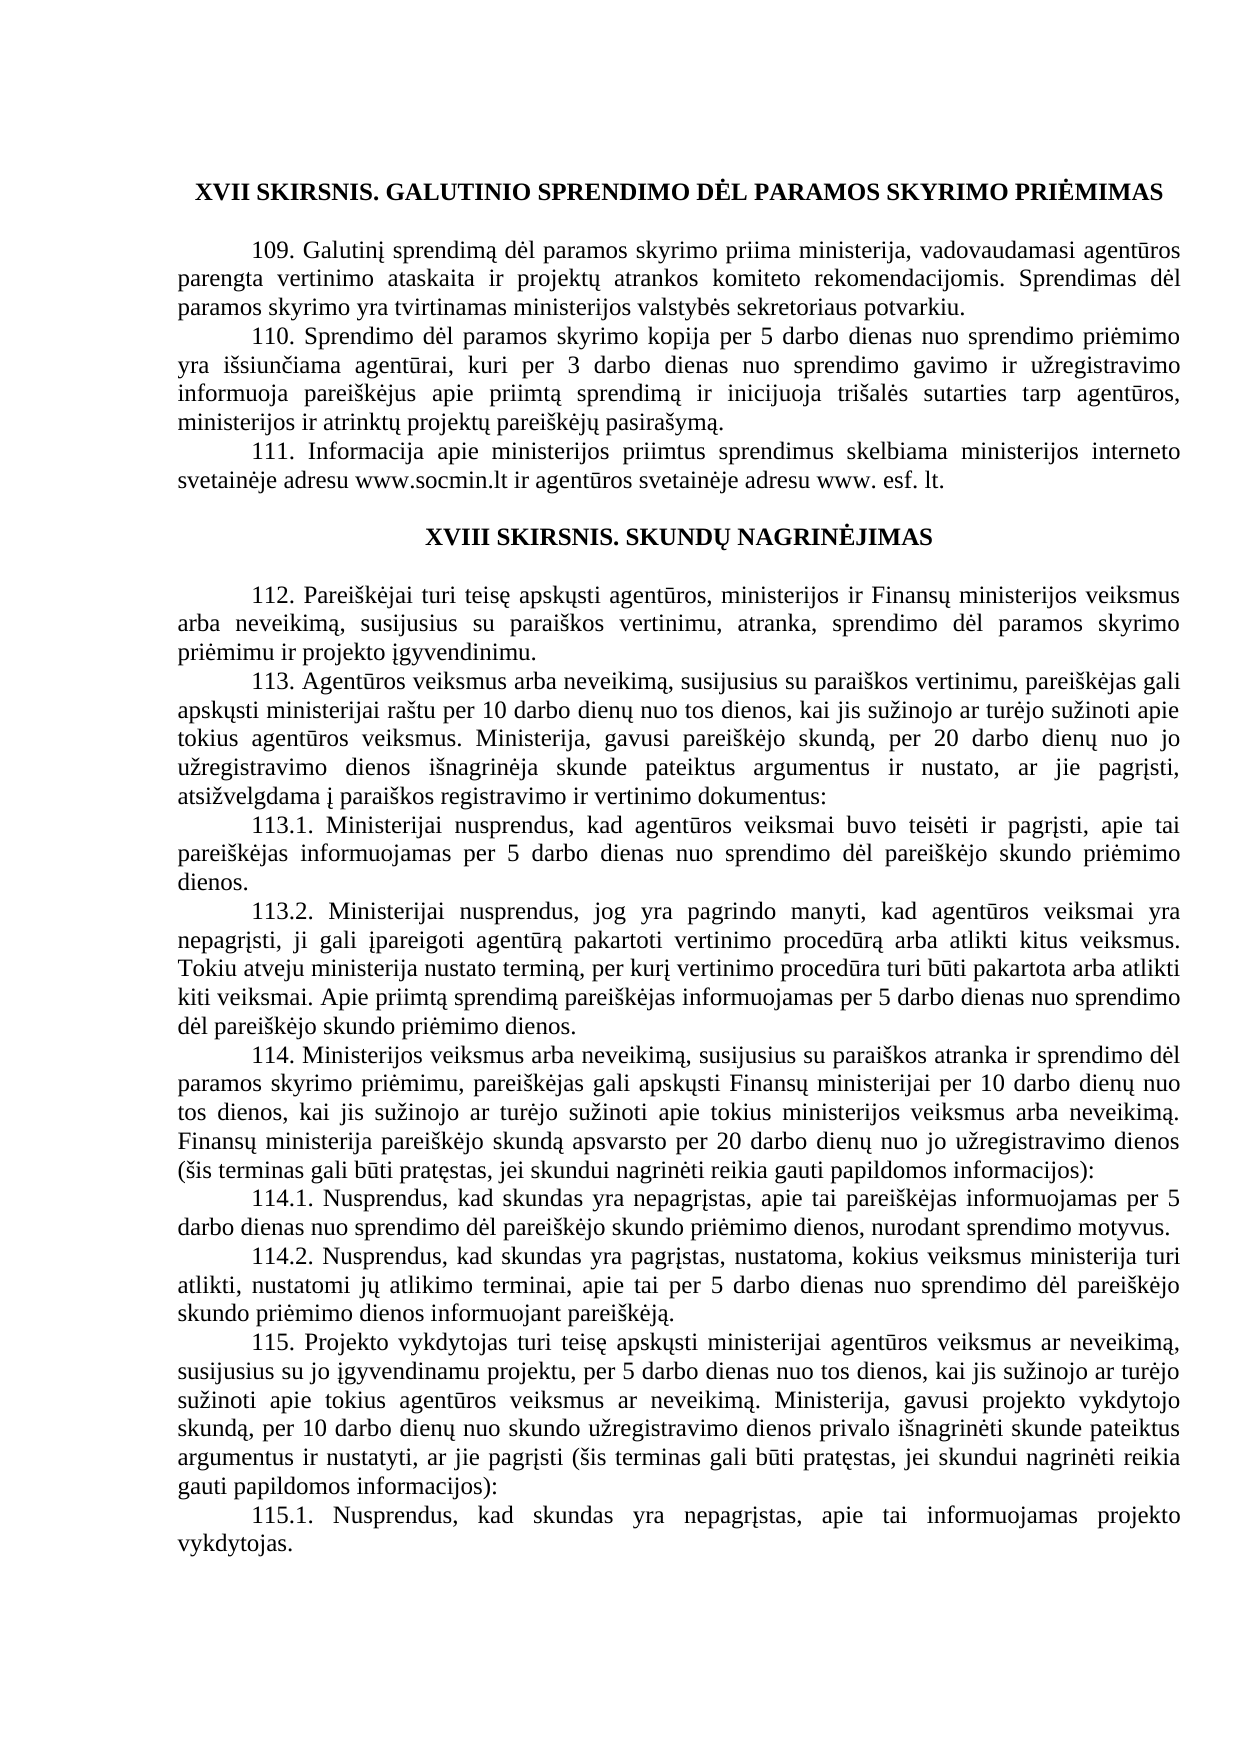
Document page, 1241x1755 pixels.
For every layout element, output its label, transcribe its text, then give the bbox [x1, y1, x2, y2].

text 113.2. Ministerijai nusprendus, jog yra pagrindo manyti, kad agentūros veiksmai yra nepagrįsti, ji gali įpareigoti agentūrą pakartoti vertinimo procedūrą arba atlikti kitus veiksmus. Tokiu atveju ministerija nustato terminą, per kurį vertinimo procedūra turi būti pakartota arba atlikti kiti veiksmai. Apie priimtą sprendimą pareiškėjas informuojamas per 5 darbo dienas nuo sprendimo dėl pareiškėjo skundo priėmimo dienos. [177, 896, 1181, 1040]
text 114.2. Nusprendus, kad skundas yra pagrįstas, nustatoma, kokius veiksmus ministerija turi atlikti, nustatomi jų atlikimo terminai, apie tai per 5 darbo dienas nuo sprendimo dėl pareiškėjo skundo priėmimo dienos informuojant pareiškėją. [177, 1241, 1181, 1327]
text 114. Ministerijos veiksmus arba neveikimą, susijusius su paraiškos atranka ir sprendimo dėl paramos skyrimo priėmimu, pareiškėjas gali apskųsti Finansų ministerijai per 10 darbo dienų nuo tos dienos, kai jis sužinojo ar turėjo sužinoti apie tokius ministerijos veiksmus arba neveikimą. Finansų ministerija pareiškėjo skundą apsvarsto per 20 darbo dienų nuo jo užregistravimo dienos (šis terminas gali būti pratęstas, jei skundui nagrinėti reikia gauti papildomos informacijos): [177, 1040, 1181, 1183]
text 115.1. Nusprendus, kad skundas yra nepagrįstas, apie tai informuojamas projekto vykdytojas. [177, 1500, 1181, 1557]
text 115. Projekto vykdytojas turi teisę apskųsti ministerijai agentūros veiksmus ar neveikimą, susijusius su jo įgyvendinamu projektu, per 5 darbo dienas nuo tos dienos, kai jis sužinojo ar turėjo sužinoti apie tokius agentūros veiksmus ar neveikimą. Ministerija, gavusi projekto vykdytojo skundą, per 10 darbo dienų nuo skundo užregistravimo dienos privalo išnagrinėti skunde pateiktus argumentus ir nustatyti, ar jie pagrįsti (šis terminas gali būti pratęstas, jei skundui nagrinėti reikia gauti papildomos informacijos): [177, 1327, 1181, 1500]
text 112. Pareiškėjai turi teisę apskųsti agentūros, ministerijos ir Finansų ministerijos veiksmus arba neveikimą, susijusius su paraiškos vertinimu, atranka, sprendimo dėl paramos skyrimo priėmimu ir projekto įgyvendinimu. [177, 580, 1181, 666]
text 113.1. Ministerijai nusprendus, kad agentūros veiksmai buvo teisėti ir pagrįsti, apie tai pareiškėjas informuojamas per 5 darbo dienas nuo sprendimo dėl pareiškėjo skundo priėmimo dienos. [177, 810, 1181, 896]
text 111. Informacija apie ministerijos priimtus sprendimus skelbiama ministerijos interneto svetainėje adresu www.socmin.lt ir agentūros svetainėje adresu www. esf. lt. [177, 436, 1181, 493]
text XVII SKIRSNIS. GALUTINIO SPRENDIMO DĖL PARAMOS SKYRIMO PRIĖMIMAS [177, 177, 1181, 206]
text 109. Galutinį sprendimą dėl paramos skyrimo priima ministerija, vadovaudamasi agentūros parengta vertinimo ataskaita ir projektų atrankos komiteto rekomendacijomis. Sprendimas dėl paramos skyrimo yra tvirtinamas ministerijos valstybės sekretoriaus potvarkiu. [177, 235, 1181, 321]
text XVIII SKIRSNIS. SKUNDŲ NAGRINĖJIMAS [177, 522, 1181, 551]
text 114.1. Nusprendus, kad skundas yra nepagrįstas, apie tai pareiškėjas informuojamas per 5 darbo dienas nuo sprendimo dėl pareiškėjo skundo priėmimo dienos, nurodant sprendimo motyvus. [177, 1183, 1181, 1241]
text 110. Sprendimo dėl paramos skyrimo kopija per 5 darbo dienas nuo sprendimo priėmimo yra išsiunčiama agentūrai, kuri per 3 darbo dienas nuo sprendimo gavimo ir užregistravimo informuoja pareiškėjus apie priimtą sprendimą ir inicijuoja trišalės sutarties tarp agentūros, ministerijos ir atrinktų projektų pareiškėjų pasirašymą. [177, 321, 1181, 436]
text 113. Agentūros veiksmus arba neveikimą, susijusius su paraiškos vertinimu, pareiškėjas gali apskųsti ministerijai raštu per 10 darbo dienų nuo tos dienos, kai jis sužinojo ar turėjo sužinoti apie tokius agentūros veiksmus. Ministerija, gavusi pareiškėjo skundą, per 20 darbo dienų nuo jo užregistravimo dienos išnagrinėja skunde pateiktus argumentus ir nustato, ar jie pagrįsti, atsižvelgdama į paraiškos registravimo ir vertinimo dokumentus: [177, 666, 1181, 810]
